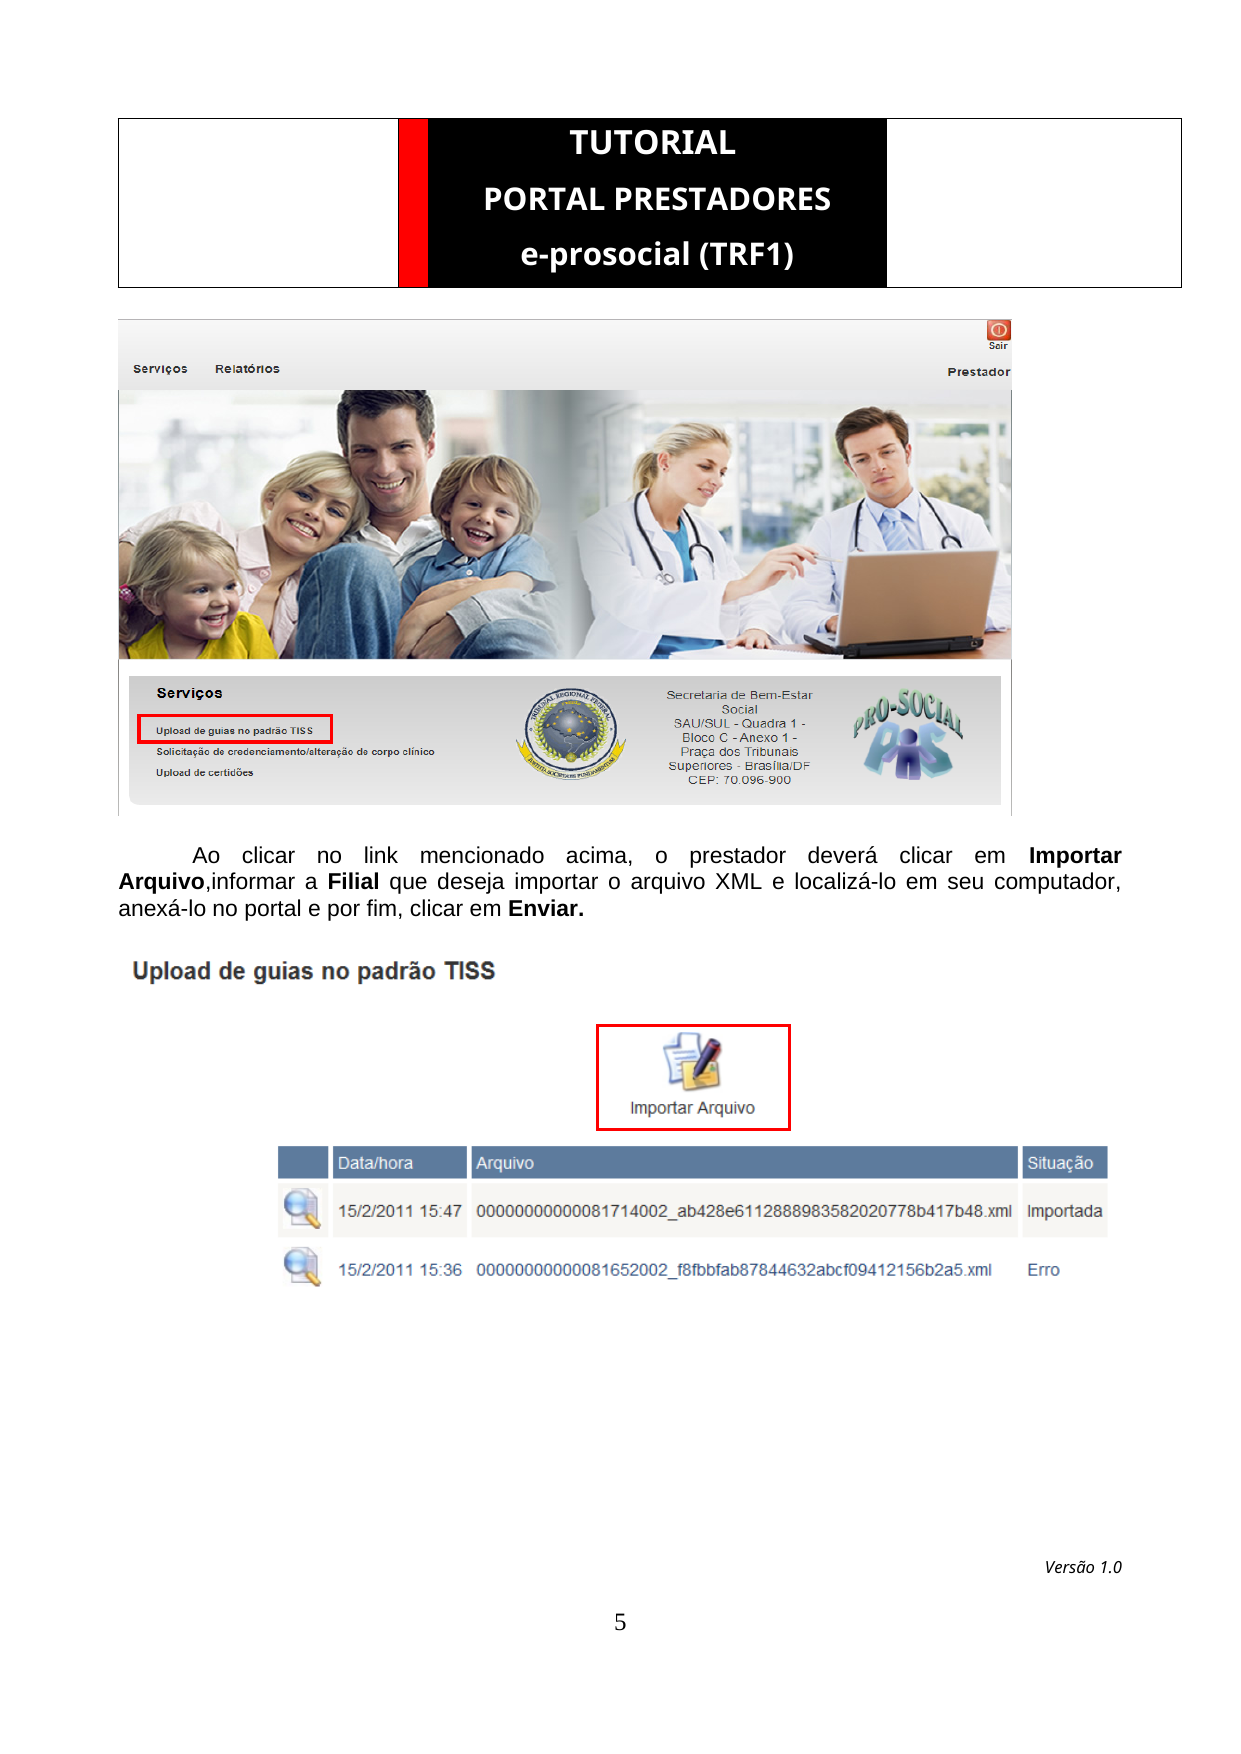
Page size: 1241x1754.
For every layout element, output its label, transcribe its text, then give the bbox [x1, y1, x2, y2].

text Ao clicar no link mencionado acima, o prestador deverá clicar em Importar Arquivo,informar a Filial que deseja importar o arquivo XML e localizá-lo em seu computador, anexá-lo no portal e por fim, clicar em Enviar. [118, 842, 1122, 921]
